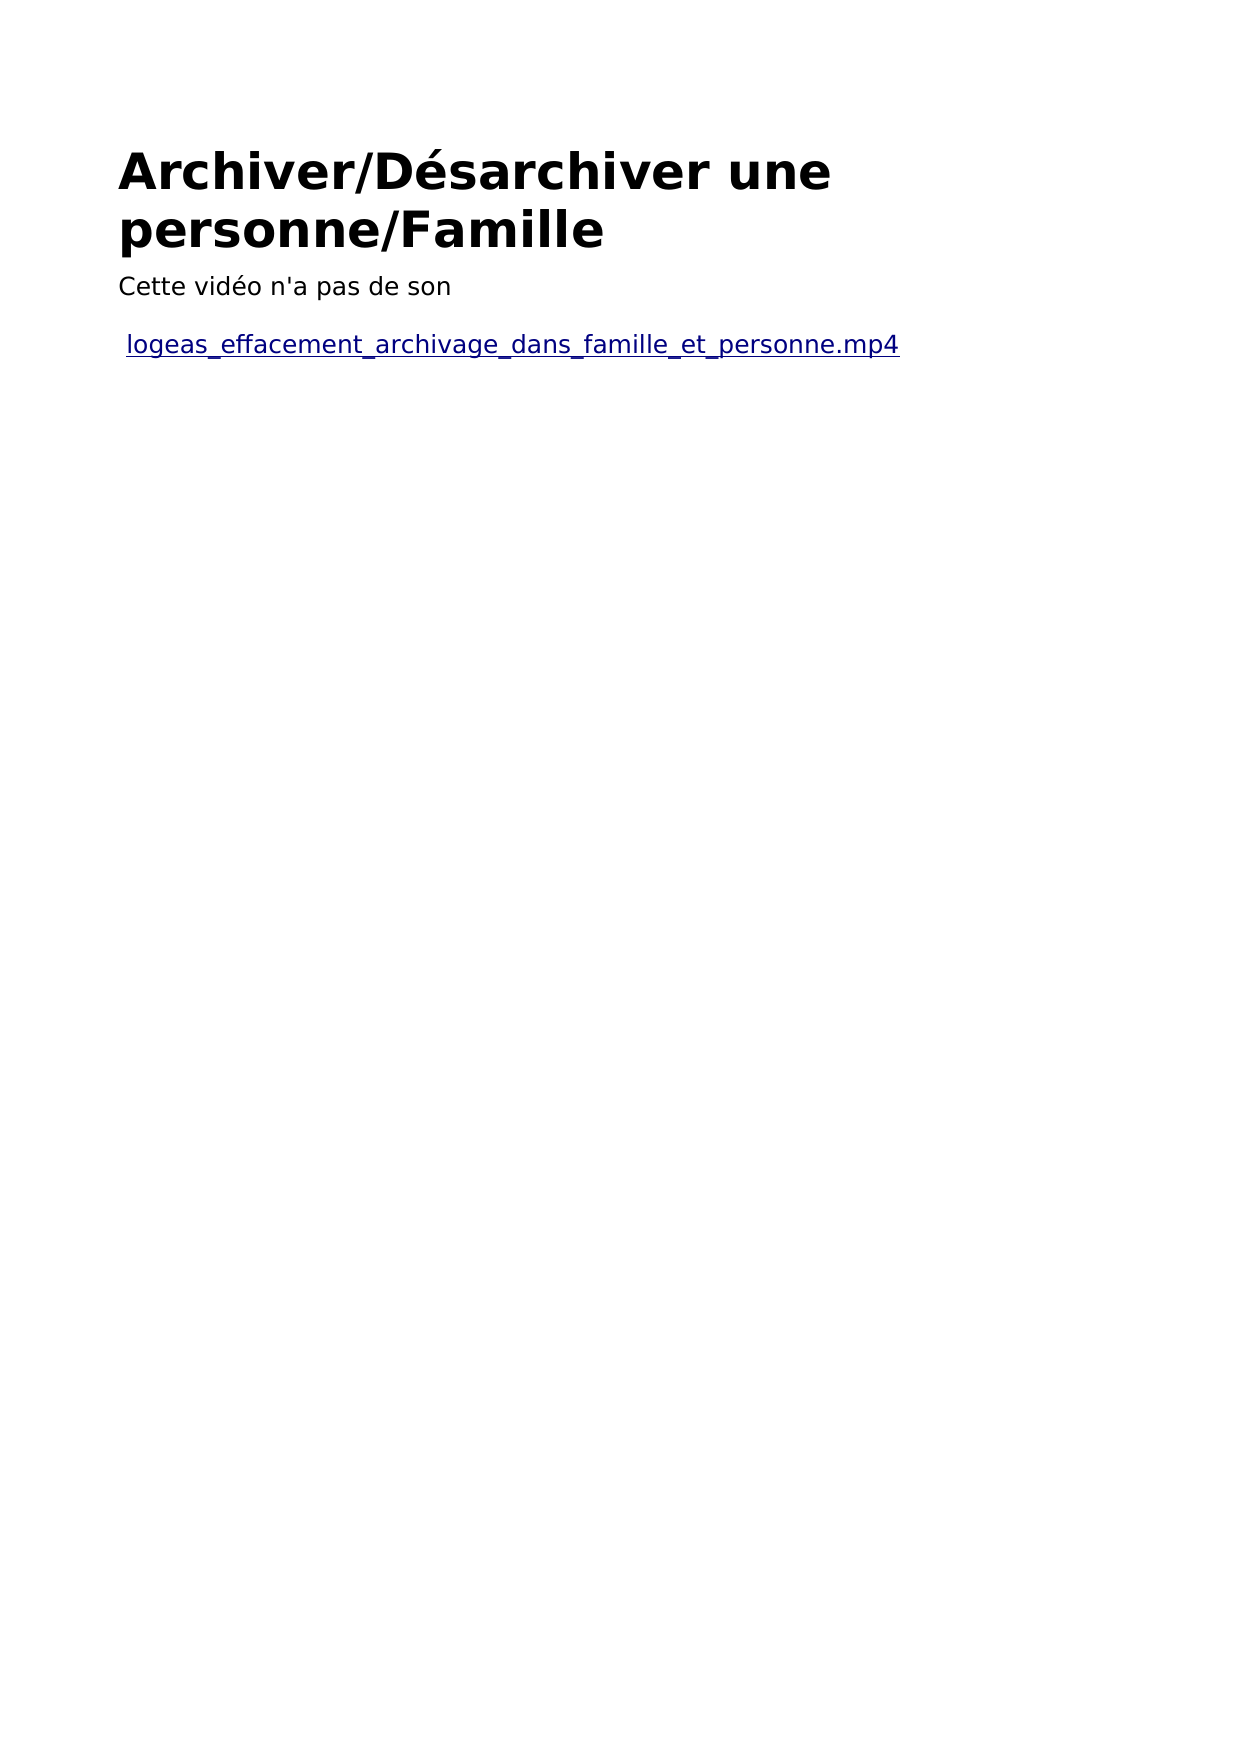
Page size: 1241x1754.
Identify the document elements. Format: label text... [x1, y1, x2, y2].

text Cette vidéo n'a pas de son logeas_effacement_archivage_dans_famille_et_personne.mp4 [118, 272, 1122, 359]
subtitle Archiver/Désarchiver une personne/Famille [118, 143, 1122, 259]
